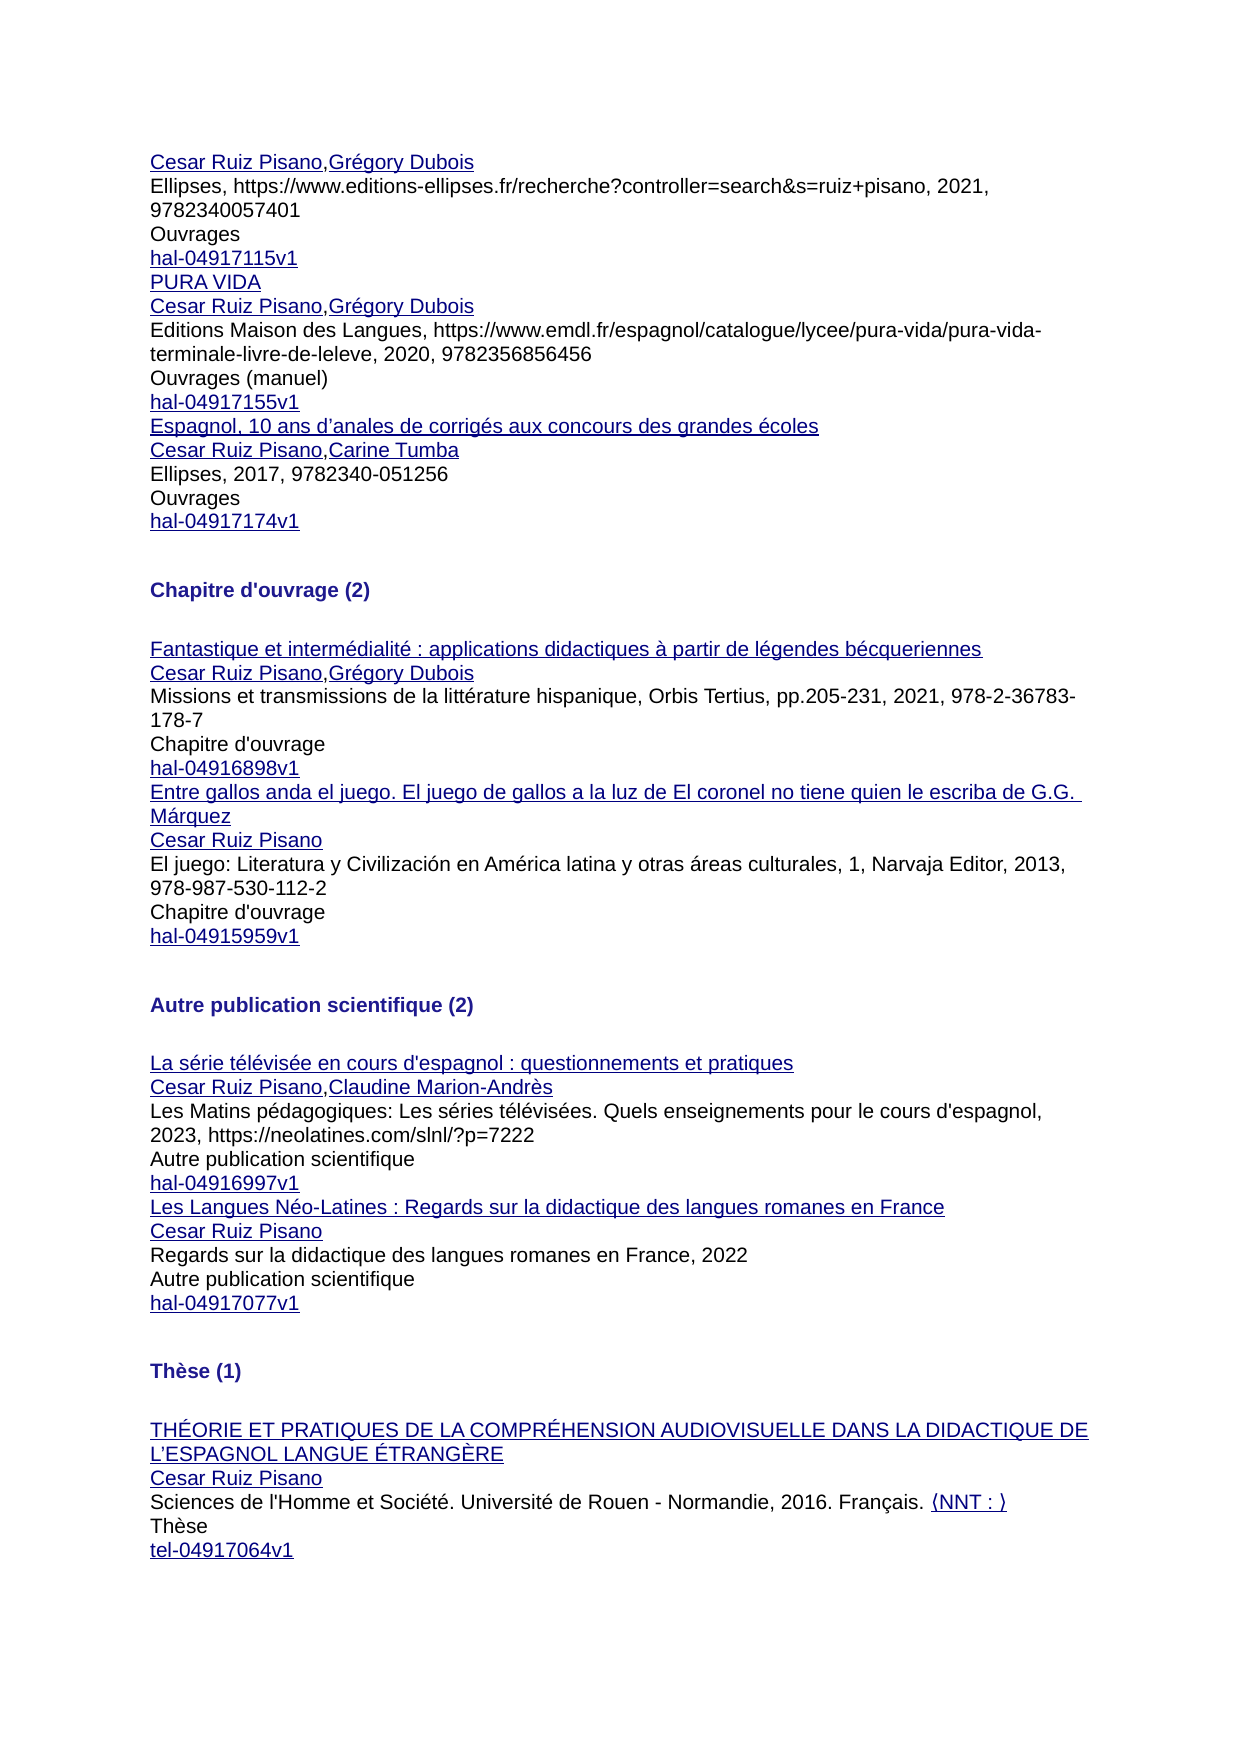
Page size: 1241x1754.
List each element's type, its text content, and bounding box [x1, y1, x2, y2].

table_header THÉORIE ET PRATIQUES DE LA COMPRÉHENSION AUDIOVISUELLE DANS LA DIDACTIQUE DE L’ESPAGNOL LANGUE ÉTRANGÈRE Cesar Ruiz Pisano Sciences de l'Homme et Société. Université de Rouen - Normandie, 2016. Français. ⟨NNT : ⟩ Thèse tel-04917064v1 [150, 1418, 1090, 1561]
table_cell Espagnol, 10 ans d’anales de corrigés aux concours des grandes écoles Cesar Ruiz Pisano,Carine Tumba Ellipses, 2017, 9782340-051256 Ouvrages hal-04917174v1 [150, 414, 1090, 533]
subtitle Autre publication scientifique (2) [150, 993, 1090, 1017]
table_cell Cesar Ruiz Pisano,Grégory Dubois Ellipses, https://www.editions-ellipses.fr/recherche?controller=search&s=ruiz+pisano, 2021, 9782340057401 Ouvrages hal-04917115v1 [150, 150, 1090, 270]
table_header Fantastique et intermédialité : applications didactiques à partir de légendes bécqueriennes Cesar Ruiz Pisano,Grégory Dubois Missions et transmissions de la littérature hispanique, Orbis Tertius, pp.205-231, 2021, 978-2-36783-178-7 Chapitre d'ouvrage hal-04916898v1 [150, 636, 1090, 780]
subtitle Thèse (1) [150, 1359, 1090, 1383]
table_cell PURA VIDA Cesar Ruiz Pisano,Grégory Dubois Editions Maison des Langues, https://www.emdl.fr/espagnol/catalogue/lycee/pura-vida/pura-vida-terminale-livre-de-leleve, 2020, 9782356856456 Ouvrages (manuel) hal-04917155v1 [150, 270, 1090, 413]
table_header La série télévisée en cours d'espagnol : questionnements et pratiques Cesar Ruiz Pisano,Claudine Marion-Andrès Les Matins pédagogiques: Les séries télévisées. Quels enseignements pour le cours d'espagnol, 2023, https://neolatines.com/slnl/?p=7222 Autre publication scientifique hal-04916997v1 [150, 1051, 1090, 1195]
table_cell Les Langues Néo-Latines : Regards sur la didactique des langues romanes en France Cesar Ruiz Pisano Regards sur la didactique des langues romanes en France, 2022 Autre publication scientifique hal-04917077v1 [150, 1195, 1090, 1314]
subtitle Chapitre d'ouvrage (2) [150, 578, 1090, 602]
table_cell Entre gallos anda el juego. El juego de gallos a la luz de El coronel no tiene quien le escriba de G.G. Márquez Cesar Ruiz Pisano El juego: Literatura y Civilización en América latina y otras áreas culturales, 1, Narvaja Editor, 2013, 978-987-530-112-2 Chapitre d'ouvrage hal-04915959v1 [150, 780, 1090, 948]
